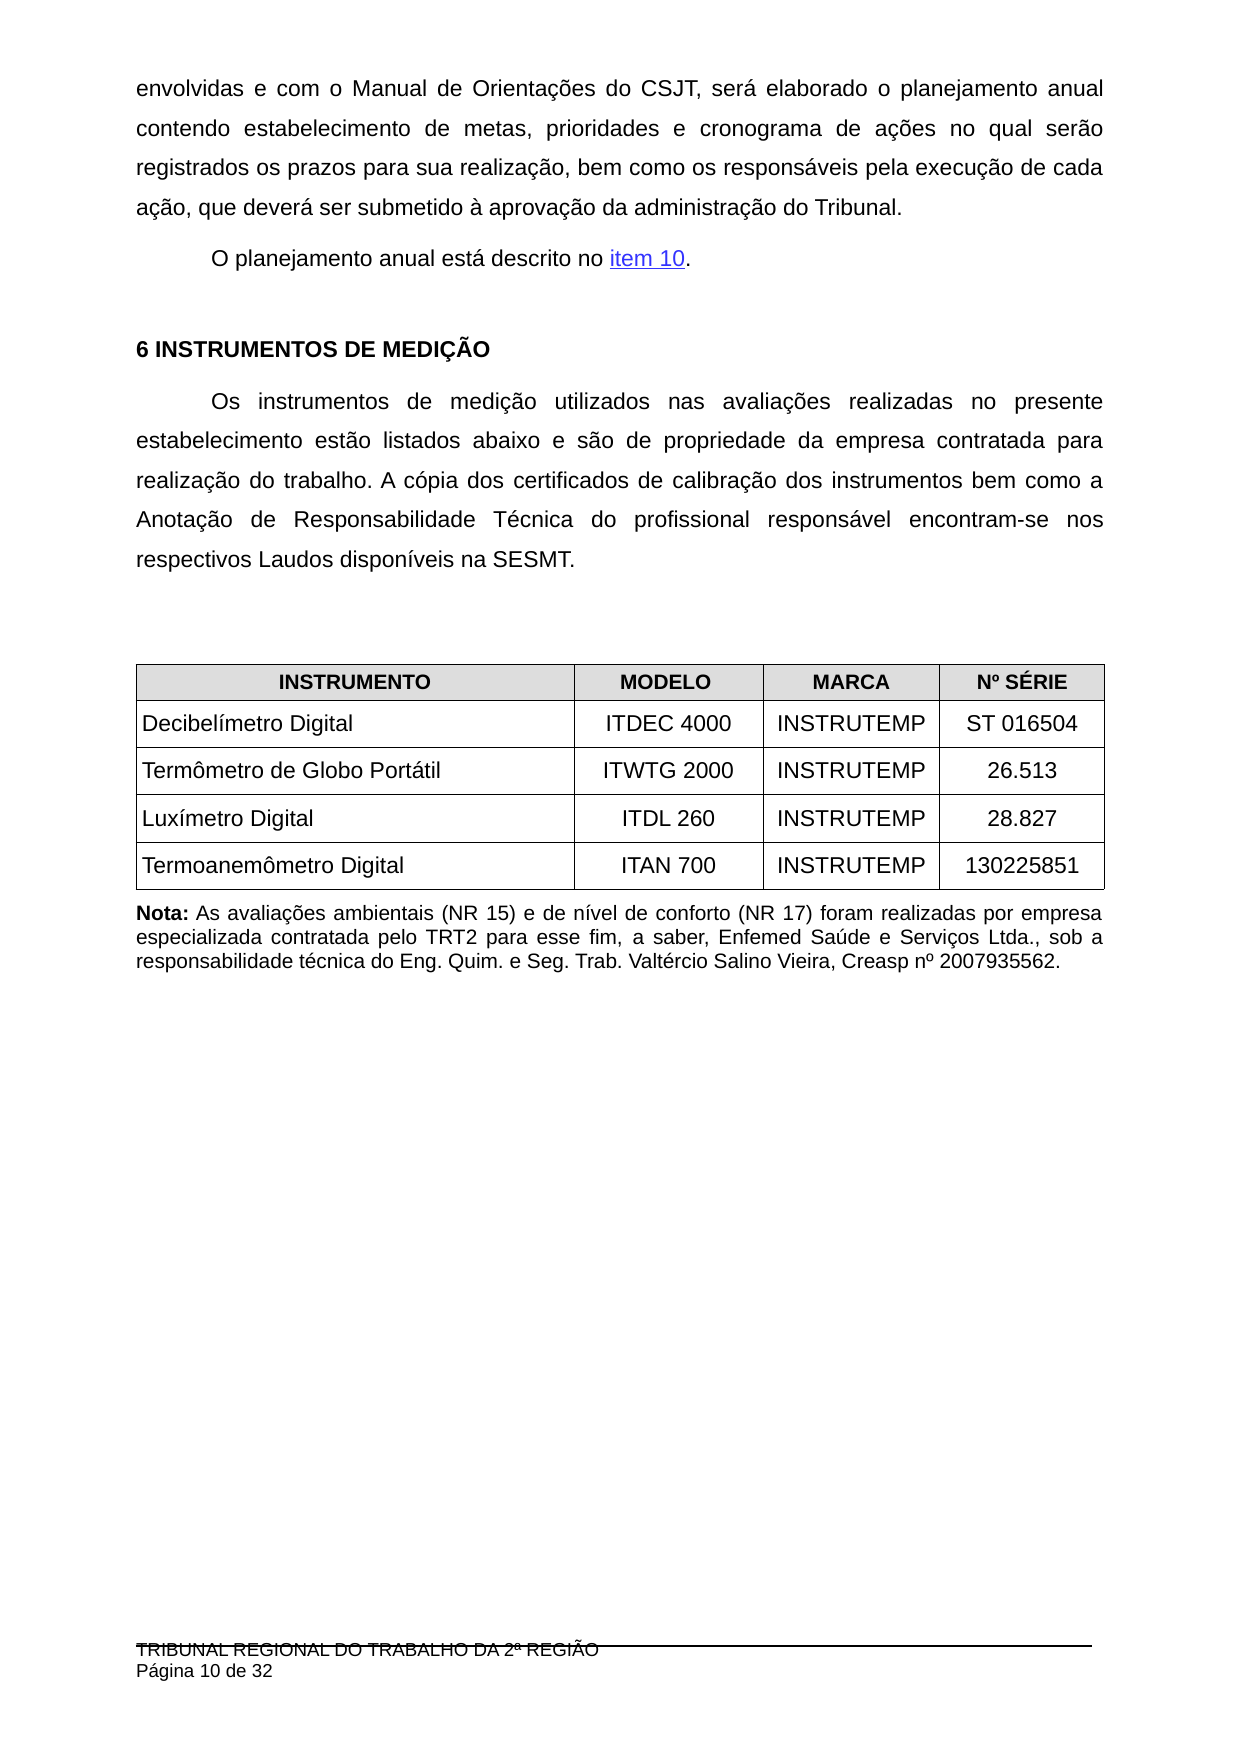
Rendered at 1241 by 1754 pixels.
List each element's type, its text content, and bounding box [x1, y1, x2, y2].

table_cell INSTRUTEMP [764, 795, 939, 842]
table_cell 130225851 [940, 843, 1104, 889]
table_cell ST 016504 [940, 701, 1104, 747]
table_cell INSTRUTEMP [764, 748, 939, 794]
table_header MODELO [575, 665, 763, 700]
text envolvidas e com o Manual de Orientações do CSJT, será elaborado o planejamento anual contendo estabelecimento de metas, prioridades e cronograma de ações no qual serão registrados os prazos para sua realização, bem como os responsáveis pela execução de cada ação, que deverá ser submetido à aprovação da administração do Tribunal. [136, 75, 1104, 220]
table_cell INSTRUTEMP [764, 701, 939, 747]
table_cell Decibelímetro Digital [137, 701, 574, 747]
table_cell Termoanemômetro Digital [137, 843, 574, 889]
table_cell ITAN 700 [575, 843, 763, 889]
table_header Nº SÉRIE [940, 665, 1104, 700]
table_cell ITDEC 4000 [575, 701, 763, 747]
table_header INSTRUMENTO [137, 665, 574, 700]
table_cell Luxímetro Digital [137, 795, 574, 842]
table_cell INSTRUTEMP [764, 843, 939, 889]
table_cell 26.513 [940, 748, 1104, 794]
text O planejamento anual está descrito no item 10. [136, 245, 1104, 272]
table_cell 28.827 [940, 795, 1104, 842]
text Os instrumentos de medição utilizados nas avaliações realizadas no presente estabelecimento estão listados abaixo e são de propriedade da empresa contratada para realização do trabalho. A cópia dos certificados de calibração dos instrumentos bem como a Anotação de Responsabilidade Técnica do profissional responsável encontram-se nos respectivos Laudos disponíveis na SESMT. [136, 388, 1104, 572]
text Nota: As avaliações ambientais (NR 15) e de nível de conforto (NR 17) foram realizadas por empresa especializada contratada pelo TRT2 para esse fim, a saber, Enfemed Saúde e Serviços Ltda., sob a responsabilidade técnica do Eng. Quim. e Seg. Trab. Valtércio Salino Vieira, Creasp nº 2007935562. [136, 901, 1104, 973]
table_cell ITDL 260 [575, 795, 763, 842]
text 6 INSTRUMENTOS DE MEDIÇÃO [136, 336, 1104, 362]
table_header MARCA [764, 665, 939, 700]
table_cell ITWTG 2000 [575, 748, 763, 794]
table_cell Termômetro de Globo Portátil [137, 748, 574, 794]
